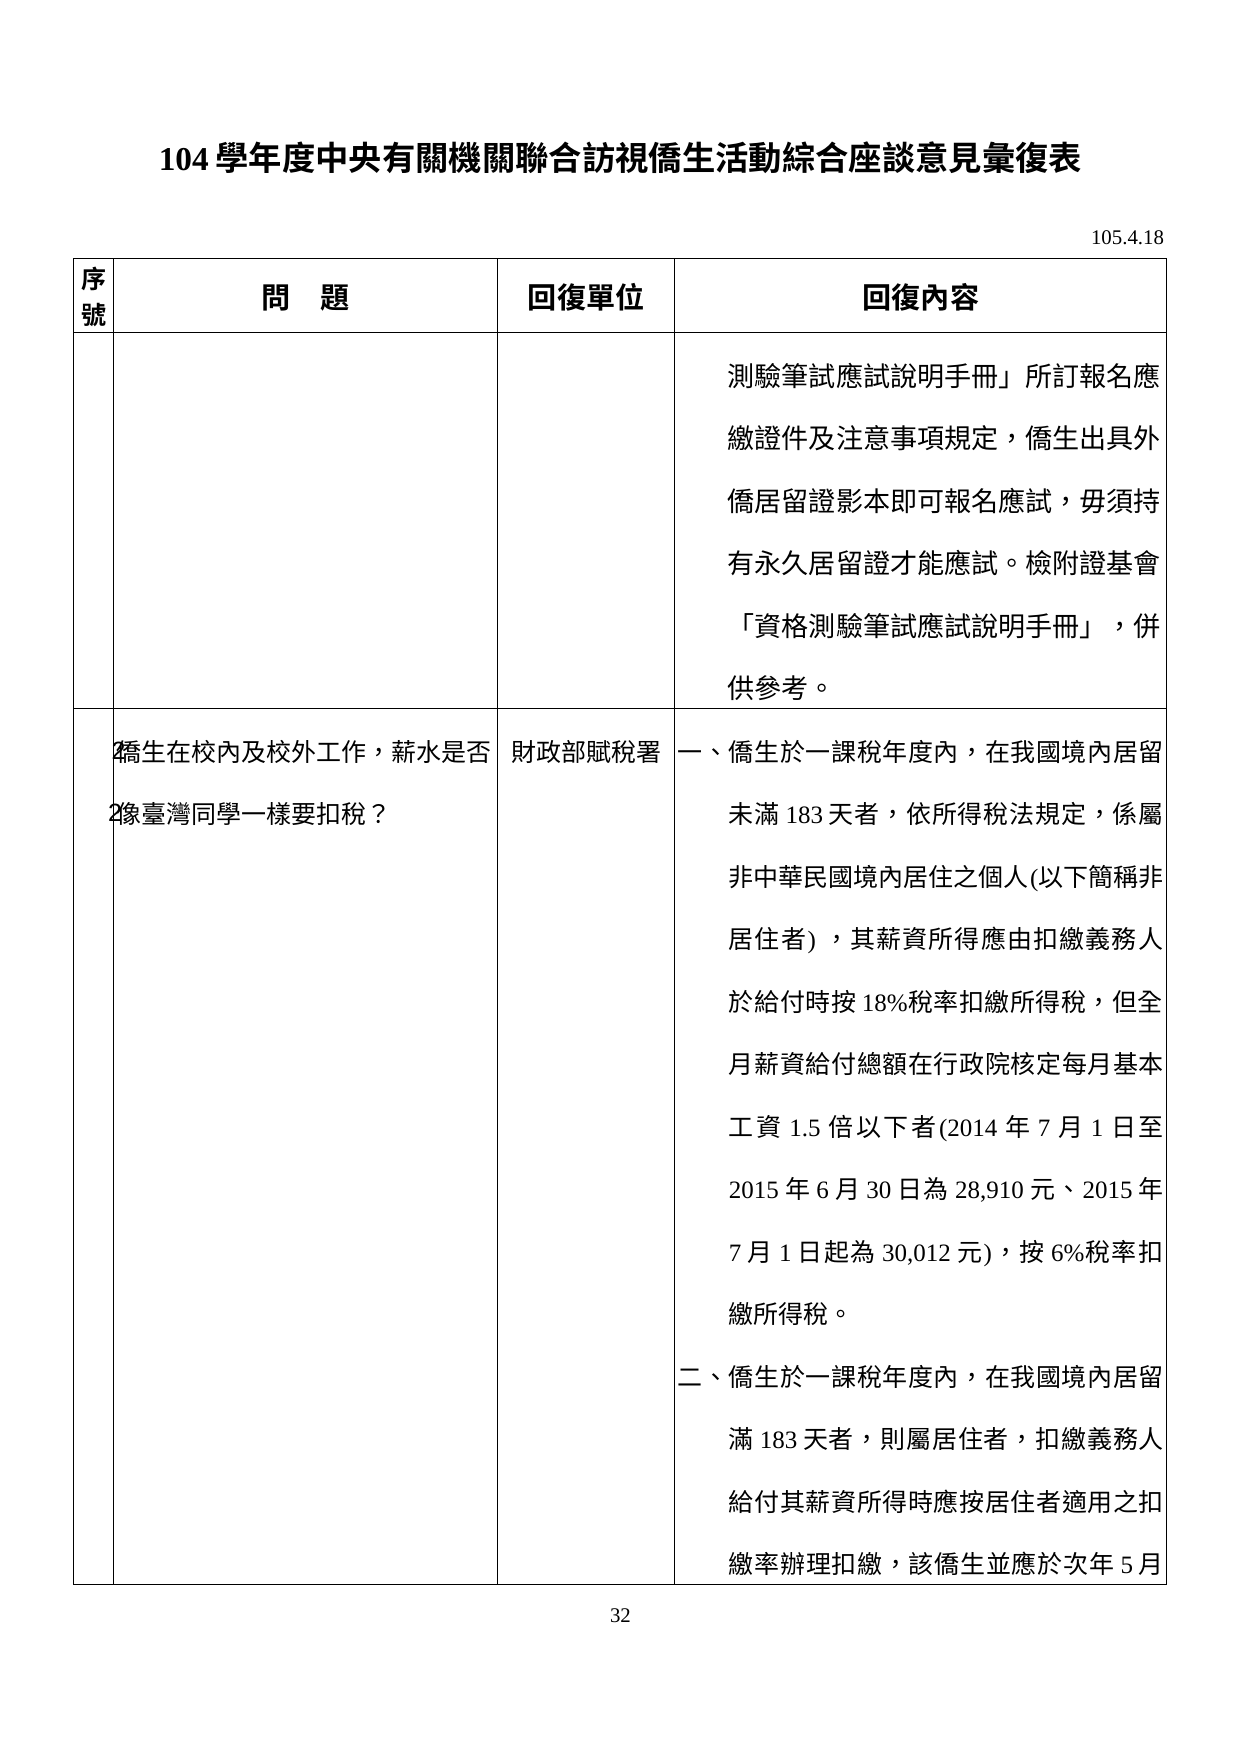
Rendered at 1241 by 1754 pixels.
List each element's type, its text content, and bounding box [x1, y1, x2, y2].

table_cell [74, 709, 113, 1584]
table_cell 14 [74, 333, 113, 708]
table_cell 僑生在校內及校外工作，薪水是否像臺灣同學一樣要扣稅？ [114, 709, 497, 1584]
table_cell 回復內容 [675, 259, 1166, 332]
table_header 104學年度中央有關機關聯合訪視僑生活動綜合座談意見彙復表 105.4.18 [74, 96, 1166, 258]
table_cell 一、僑生於一課稅年度內，在我國境內居留未滿183天者，依所得稅法規定，係屬非中華民國境內居住之個人(以下簡稱非居住者) ，其薪資所得應由扣繳義務人於給付時按18%稅率扣繳所得稅，但全月薪資給付總額在行政院核定每月基本工資1.5倍以下者(2014年7月1日至2015年6月30日為28,910元、2015年7月1日起為30,012元)，按6%稅率扣繳所得稅。 二、僑生於一課稅年度內，在我國境內居留滿183天者，則屬居住者，扣繳義務人給付其薪資所得時應按居住者適用之扣繳率辦理扣繳，該僑生並應於次年5月 [675, 709, 1166, 1584]
table_cell 序號 [74, 259, 113, 332]
table_cell 法律規定部分證照必須持有永久居留證才能應考，如金融科系的僑生無法報考保險或證券的證照，導致未來留臺就業非常困難。 [114, 333, 497, 708]
table_cell 回復單位 [498, 259, 674, 332]
table_cell 財政部賦稅署 [498, 709, 674, 1584]
table_cell 問 題 [114, 259, 497, 332]
table_cell [498, 333, 674, 708]
table_cell 測驗筆試應試說明手冊」所訂報名應繳證件及注意事項規定，僑生出具外僑居留證影本即可報名應試，毋須持有永久居留證才能應試。檢附證基會「資格測驗筆試應試說明手冊」，併供參考。 [675, 333, 1166, 708]
